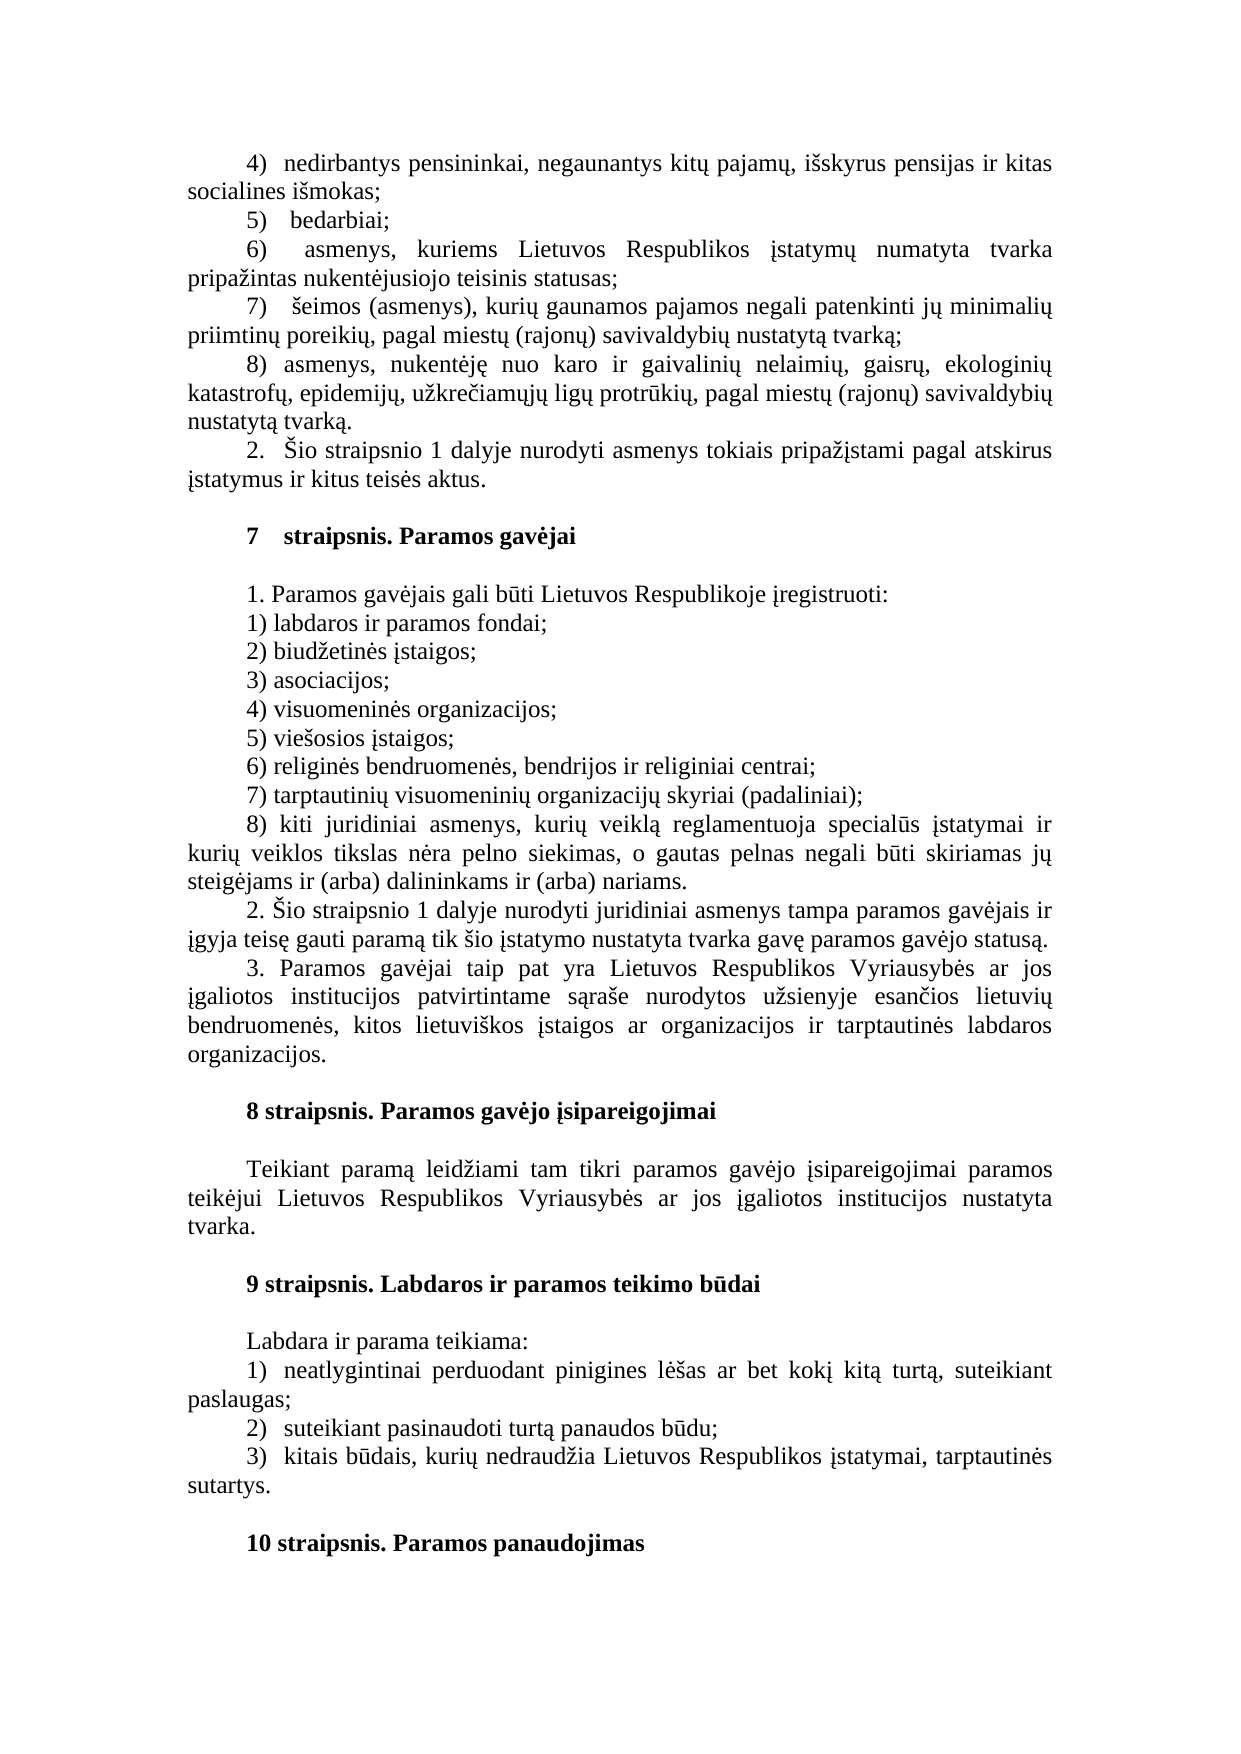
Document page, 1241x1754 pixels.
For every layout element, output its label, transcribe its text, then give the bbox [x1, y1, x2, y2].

text 9 straipsnis. Labdaros ir paramos teikimo būdai [187, 1269, 1053, 1298]
text 3) asociacijos; [187, 665, 1053, 694]
text 4) nedirbantys pensininkai, negaunantys kitų pajamų, išskyrus pensijas ir kitas socialines išmokas; [187, 148, 1053, 205]
text 5) viešosios įstaigos; [187, 723, 1053, 751]
text 7 straipsnis. Paramos gavėjai [246, 521, 1053, 550]
text 3. Paramos gavėjai taip pat yra Lietuvos Respublikos Vyriausybės ar jos įgaliotos institucijos patvirtintame sąraše nurodytos užsienyje esančios lietuvių bendruomenės, kitos lietuviškos įstaigos ar organizacijos ir tarptautinės labdaros organizacijos. [187, 953, 1053, 1068]
text 2) suteikiant pasinaudoti turtą panaudos būdu; [187, 1413, 1053, 1441]
text 5) bedarbiai; [187, 205, 1053, 234]
text Teikiant paramą leidžiami tam tikri paramos gavėjo įsipareigojimai paramos teikėjui Lietuvos Respublikos Vyriausybės ar jos įgaliotos institucijos nustatyta tvarka. [187, 1154, 1053, 1240]
text 8) kiti juridiniai asmenys, kurių veiklą reglamentuoja specialūs įstatymai ir kurių veiklos tikslas nėra pelno siekimas, o gautas pelnas negali būti skiriamas jų steigėjams ir (arba) dalininkams ir (arba) nariams. [187, 809, 1053, 895]
text 1. Paramos gavėjais gali būti Lietuvos Respublikoje įregistruoti: [187, 579, 1053, 608]
text 10 straipsnis. Paramos panaudojimas [246, 1528, 1053, 1556]
text 7) šeimos (asmenys), kurių gaunamos pajamos negali patenkinti jų minimalių priimtinų poreikių, pagal miestų (rajonų) savivaldybių nustatytą tvarką; [187, 291, 1053, 349]
text 3) kitais būdais, kurių nedraudžia Lietuvos Respublikos įstatymai, tarptautinės sutartys. [187, 1441, 1053, 1499]
text 2. Šio straipsnio 1 dalyje nurodyti asmenys tokiais pripažįstami pagal atskirus įstatymus ir kitus teisės aktus. [187, 435, 1053, 493]
text 6) asmenys, kuriems Lietuvos Respublikos įstatymų numatyta tvarka pripažintas nukentėjusiojo teisinis statusas; [187, 234, 1053, 291]
text 2) biudžetinės įstaigos; [187, 636, 1053, 665]
text 1) labdaros ir paramos fondai; [187, 608, 1053, 636]
text 4) visuomeninės organizacijos; [187, 694, 1053, 723]
text 8) asmenys, nukentėję nuo karo ir gaivalinių nelaimių, gaisrų, ekologinių katastrofų, epidemijų, užkrečiamųjų ligų protrūkių, pagal miestų (rajonų) savivaldybių nustatytą tvarką. [187, 349, 1053, 435]
text 1) neatlygintinai perduodant pinigines lėšas ar bet kokį kitą turtą, suteikiant paslaugas; [187, 1355, 1053, 1413]
text 8 straipsnis. Paramos gavėjo įsipareigojimai [187, 1096, 1053, 1125]
text 6) religinės bendruomenės, bendrijos ir religiniai centrai; [187, 751, 1053, 780]
text 2. Šio straipsnio 1 dalyje nurodyti juridiniai asmenys tampa paramos gavėjais ir įgyja teisę gauti paramą tik šio įstatymo nustatyta tvarka gavę paramos gavėjo statusą. [187, 895, 1053, 953]
text Labdara ir parama teikiama: [187, 1326, 1053, 1355]
text 7) tarptautinių visuomeninių organizacijų skyriai (padaliniai); [187, 780, 1053, 809]
